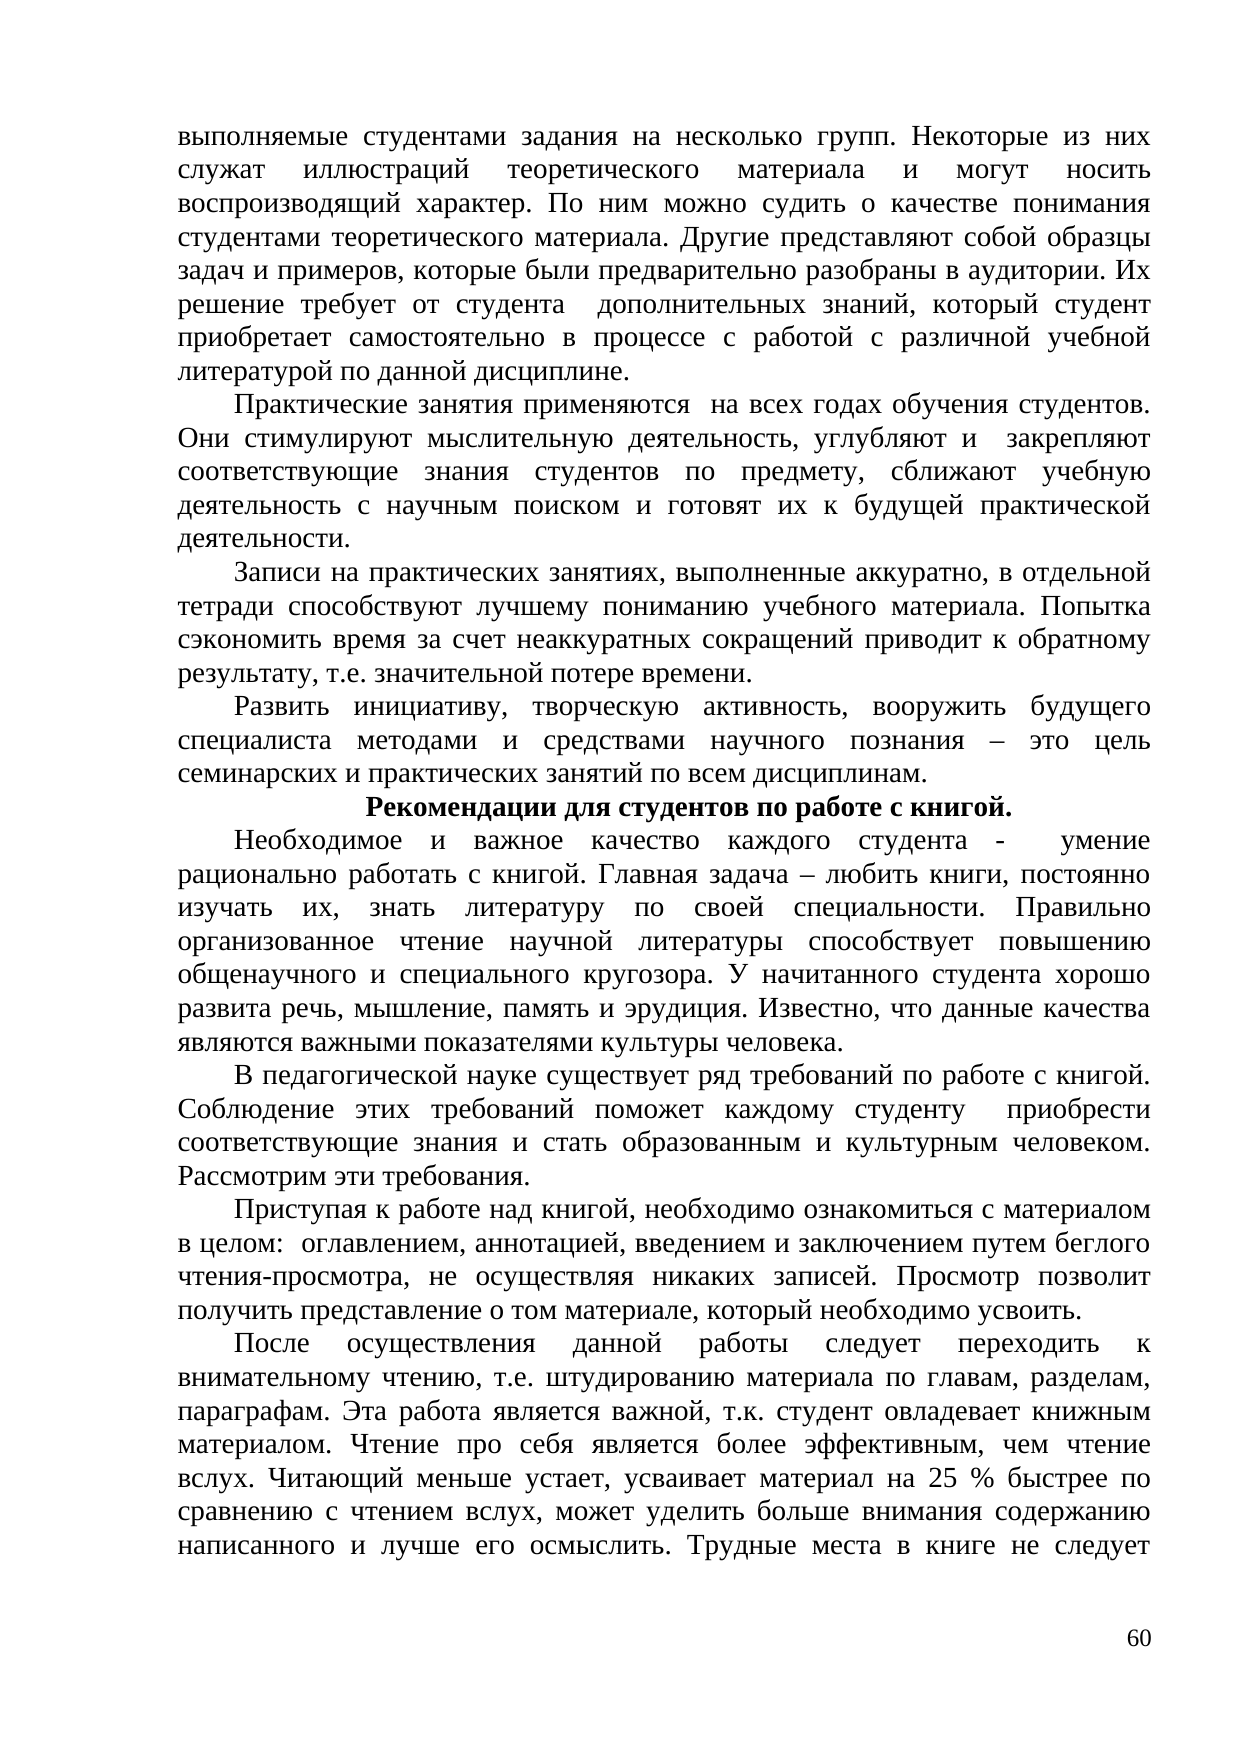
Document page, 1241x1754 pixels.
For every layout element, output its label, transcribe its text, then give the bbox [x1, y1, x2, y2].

text После осуществления данной работы следует переходить к внимательному чтению, т.е. штудированию материала по главам, разделам, параграфам. Эта работа является важной, т.к. студент овладевает книжным материалом. Чтение про себя является более эффективным, чем чтение вслух. Читающий меньше устает, усваивает материал на 25 % быстрее по сравнению с чтением вслух, может уделить больше внимания содержанию написанного и лучше его осмыслить. Трудные места в книге не следует [177, 1326, 1152, 1560]
text Практические занятия применяются на всех годах обучения студентов. Они стимулируют мыслительную деятельность, углубляют и закрепляют соответствующие знания студентов по предмету, сближают учебную деятельность с научным поиском и готовят их к будущей практической деятельности. [177, 386, 1152, 554]
text Приступая к работе над книгой, необходимо ознакомиться с материалом в целом: оглавлением, аннотацией, введением и заключением путем беглого чтения-просмотра, не осуществляя никаких записей. Просмотр позволит получить представление о том материале, который необходимо усвоить. [177, 1191, 1152, 1326]
text выполняемые студентами задания на несколько групп. Некоторые из них служат иллюстраций теоретического материала и могут носить воспроизводящий характер. По ним можно судить о качестве понимания студентами теоретического материала. Другие представляют собой образцы задач и примеров, которые были предварительно разобраны в аудитории. Их решение требует от студента дополнительных знаний, который студент приобретает самостоятельно в процессе с работой с различной учебной литературой по данной дисциплине. [177, 118, 1152, 386]
text Необходимое и важное качество каждого студента - умение рационально работать с книгой. Главная задача – любить книги, постоянно изучать их, знать литературу по своей специальности. Правильно организованное чтение научной литературы способствует повышению общенаучного и специального кругозора. У начитанного студента хорошо развита речь, мышление, память и эрудиция. Известно, что данные качества являются важными показателями культуры человека. [177, 822, 1152, 1057]
text Рекомендации для студентов по работе с книгой. [177, 789, 1152, 822]
text Развить инициативу, творческую активность, вооружить будущего специалиста методами и средствами научного познания – это цель семинарских и практических занятий по всем дисциплинам. [177, 688, 1152, 789]
text Записи на практических занятиях, выполненные аккуратно, в отдельной тетради способствуют лучшему пониманию учебного материала. Попытка сэкономить время за счет неаккуратных сокращений приводит к обратному результату, т.е. значительной потере времени. [177, 554, 1152, 688]
text В педагогической науке существует ряд требований по работе с книгой. Соблюдение этих требований поможет каждому студенту приобрести соответствующие знания и стать образованным и культурным человеком. Рассмотрим эти требования. [177, 1057, 1152, 1191]
